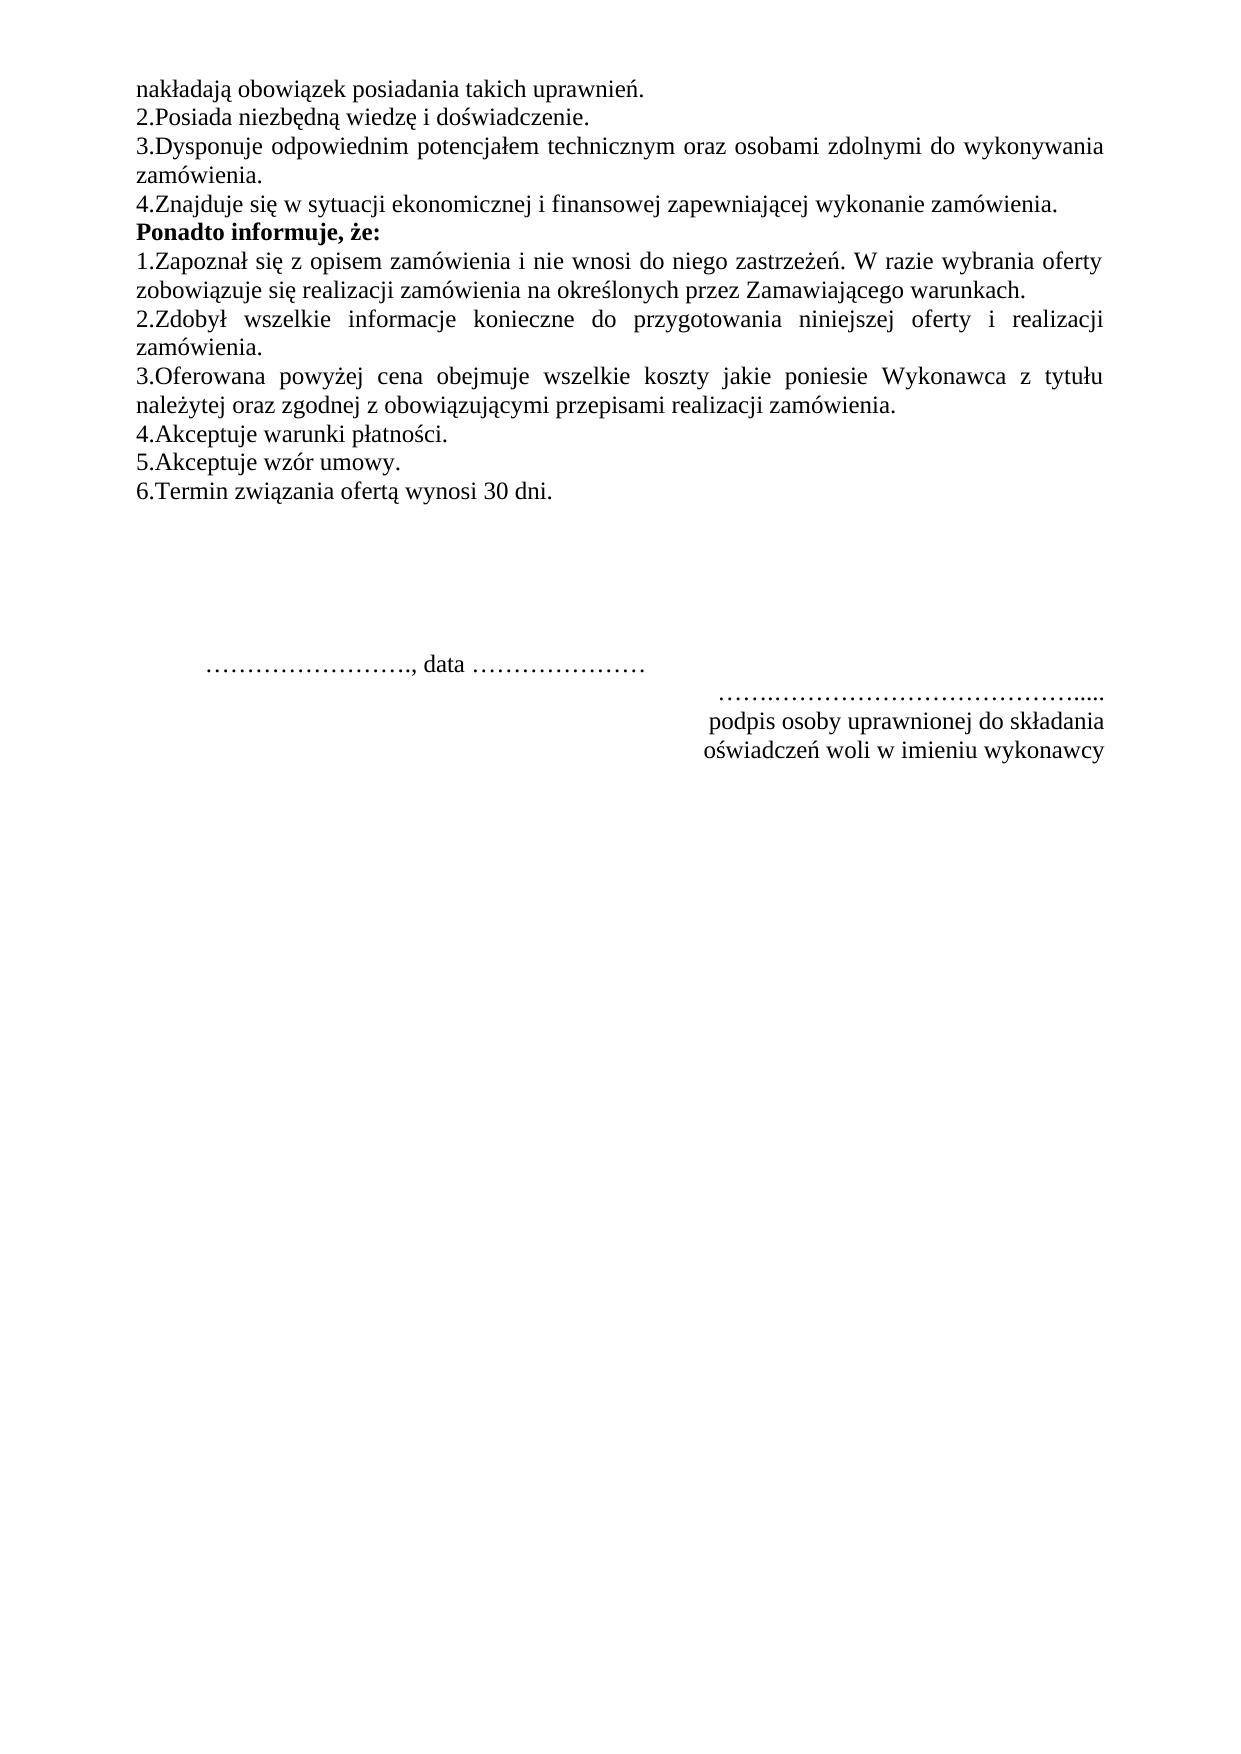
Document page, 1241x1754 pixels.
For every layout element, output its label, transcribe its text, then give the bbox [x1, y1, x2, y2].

list Akceptuje warunki płatności. [136, 419, 1104, 447]
list nakładają obowiązek posiadania takich uprawnień. [136, 74, 1104, 102]
list Znajduje się w sytuacji ekonomicznej i finansowej zapewniającej wykonanie zamówienia. [136, 189, 1104, 217]
text ……………………., data ………………… …….………………………………..... [136, 649, 1104, 706]
text Ponadto informuje, że: [136, 217, 1104, 246]
list Akceptuje wzór umowy. [136, 447, 1104, 476]
list Zapoznał się z opisem zamówienia i nie wnosi do niego zastrzeżeń. W razie wybrania oferty zobowiązuje się realizacji zamówienia na określonych przez Zamawiającego warunkach. [136, 246, 1104, 304]
list Oferowana powyżej cena obejmuje wszelkie koszty jakie poniesie Wykonawca z tytułu należytej oraz zgodnej z obowiązującymi przepisami realizacji zamówienia. [136, 361, 1104, 419]
text podpis osoby uprawnionej do składania [136, 706, 1104, 735]
list Zdobył wszelkie informacje konieczne do przygotowania niniejszej oferty i realizacji zamówienia. [136, 304, 1104, 361]
text oświadczeń woli w imieniu wykonawcy [136, 735, 1104, 764]
list Termin związania ofertą wynosi 30 dni. [136, 476, 1104, 505]
list Posiada niezbędną wiedzę i doświadczenie. [136, 102, 1104, 131]
list Dysponuje odpowiednim potencjałem technicznym oraz osobami zdolnymi do wykonywania zamówienia. [136, 131, 1104, 189]
